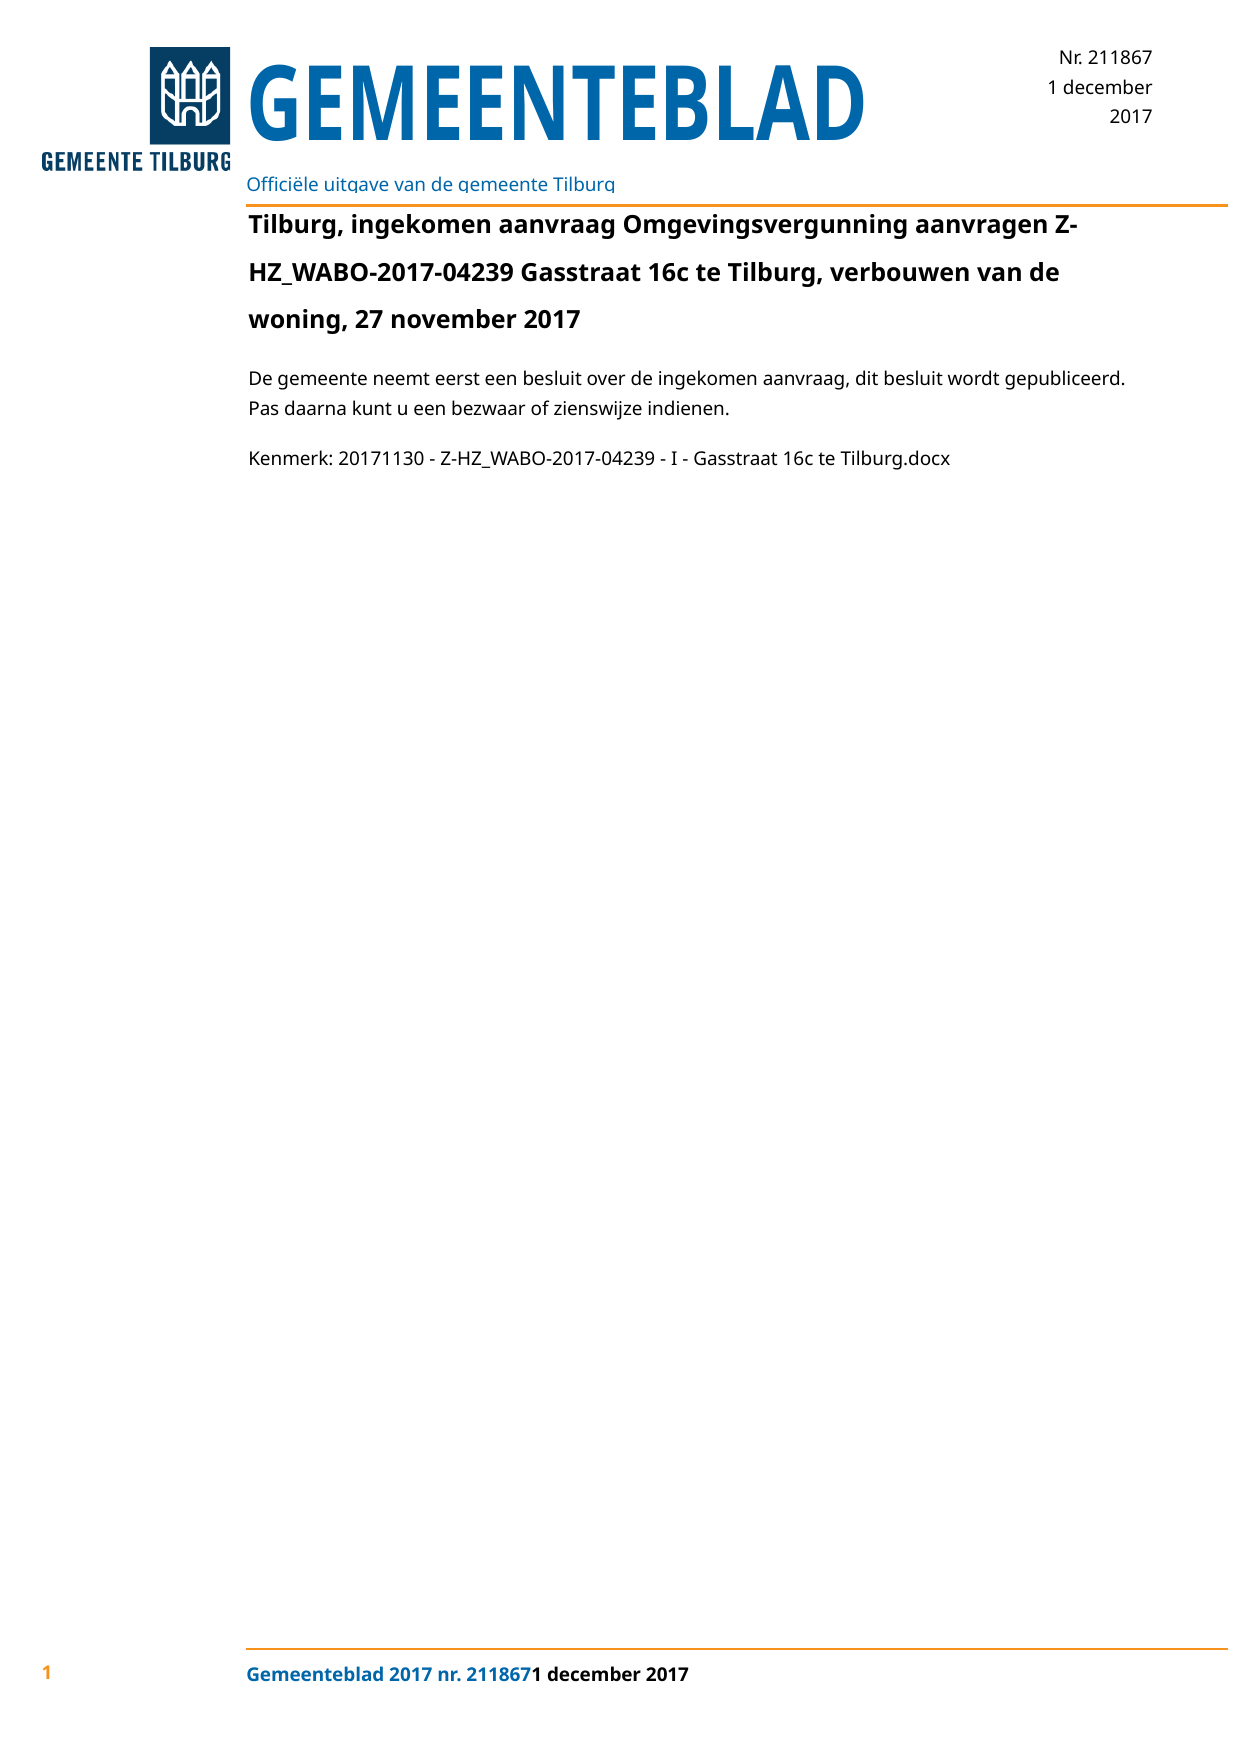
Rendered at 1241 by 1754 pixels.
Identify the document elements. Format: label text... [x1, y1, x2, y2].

text De gemeente neemt eerst een besluit over de ingekomen aanvraag, dit besluit wordt gepubliceerd. Pas daarna kunt u een bezwaar of zienswijze indienen. [248, 366, 1152, 421]
text Kenmerk: 20171130 - Z-HZ_WABO-2017-04239 - I - Gasstraat 16c te Tilburg.docx [248, 446, 1152, 471]
text Tilburg, ingekomen aanvraag Omgevingsvergunning aanvragen Z-HZ_WABO-2017-04239 Gasstraat 16c te Tilburg, verbouwen van de woning, 27 november 2017 [248, 207, 1152, 336]
picture [41, 47, 231, 172]
